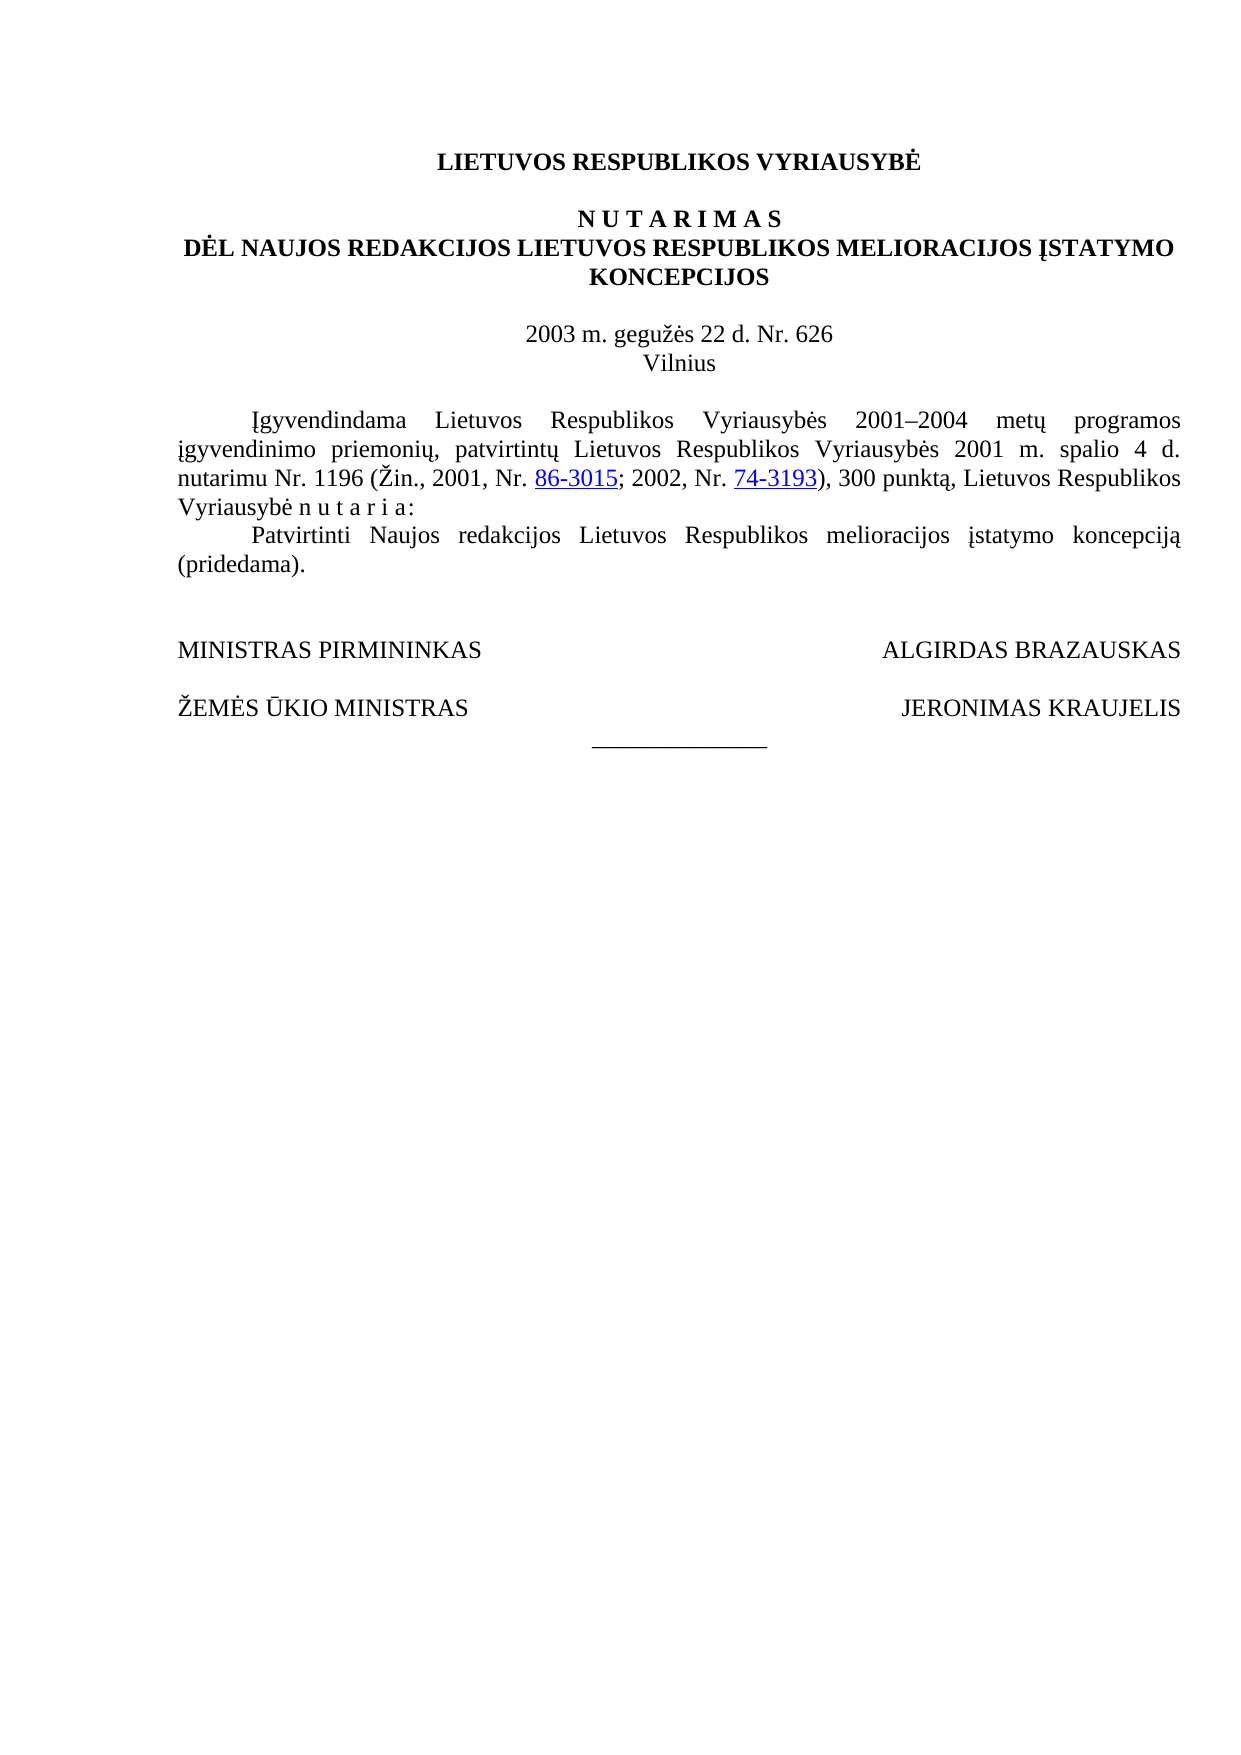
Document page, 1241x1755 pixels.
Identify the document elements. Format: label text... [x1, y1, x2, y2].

text N U T A R I M A S [177, 204, 1181, 233]
text ______________ [177, 722, 1181, 751]
text LIETUVOS RESPUBLIKOS VYRIAUSYBĖ [177, 147, 1181, 176]
text MINISTRAS PIRMININKAS ALGIRDAS BRAZAUSKAS [177, 636, 1181, 664]
text Vilnius [177, 348, 1181, 377]
text 2003 m. gegužės 22 d. Nr. 626 [177, 319, 1181, 348]
text ŽEMĖS ŪKIO MINISTRAS JERONIMAS KRAUJELIS [177, 693, 1181, 722]
text DĖL NAUJOS REDAKCIJOS LIETUVOS RESPUBLIKOS MELIORACIJOS ĮSTATYMO KONCEPCIJOS [177, 233, 1181, 291]
text Įgyvendindama Lietuvos Respublikos Vyriausybės 2001–2004 metų programos įgyvendinimo priemonių, patvirtintų Lietuvos Respublikos Vyriausybės 2001 m. spalio 4 d. nutarimu Nr. 1196 (Žin., 2001, Nr. 86-3015; 2002, Nr. 74-3193), 300 punktą, Lietuvos Respublikos Vyriausybė nutaria: [177, 406, 1181, 521]
text Patvirtinti Naujos redakcijos Lietuvos Respublikos melioracijos įstatymo koncepciją (pridedama). [177, 521, 1181, 578]
